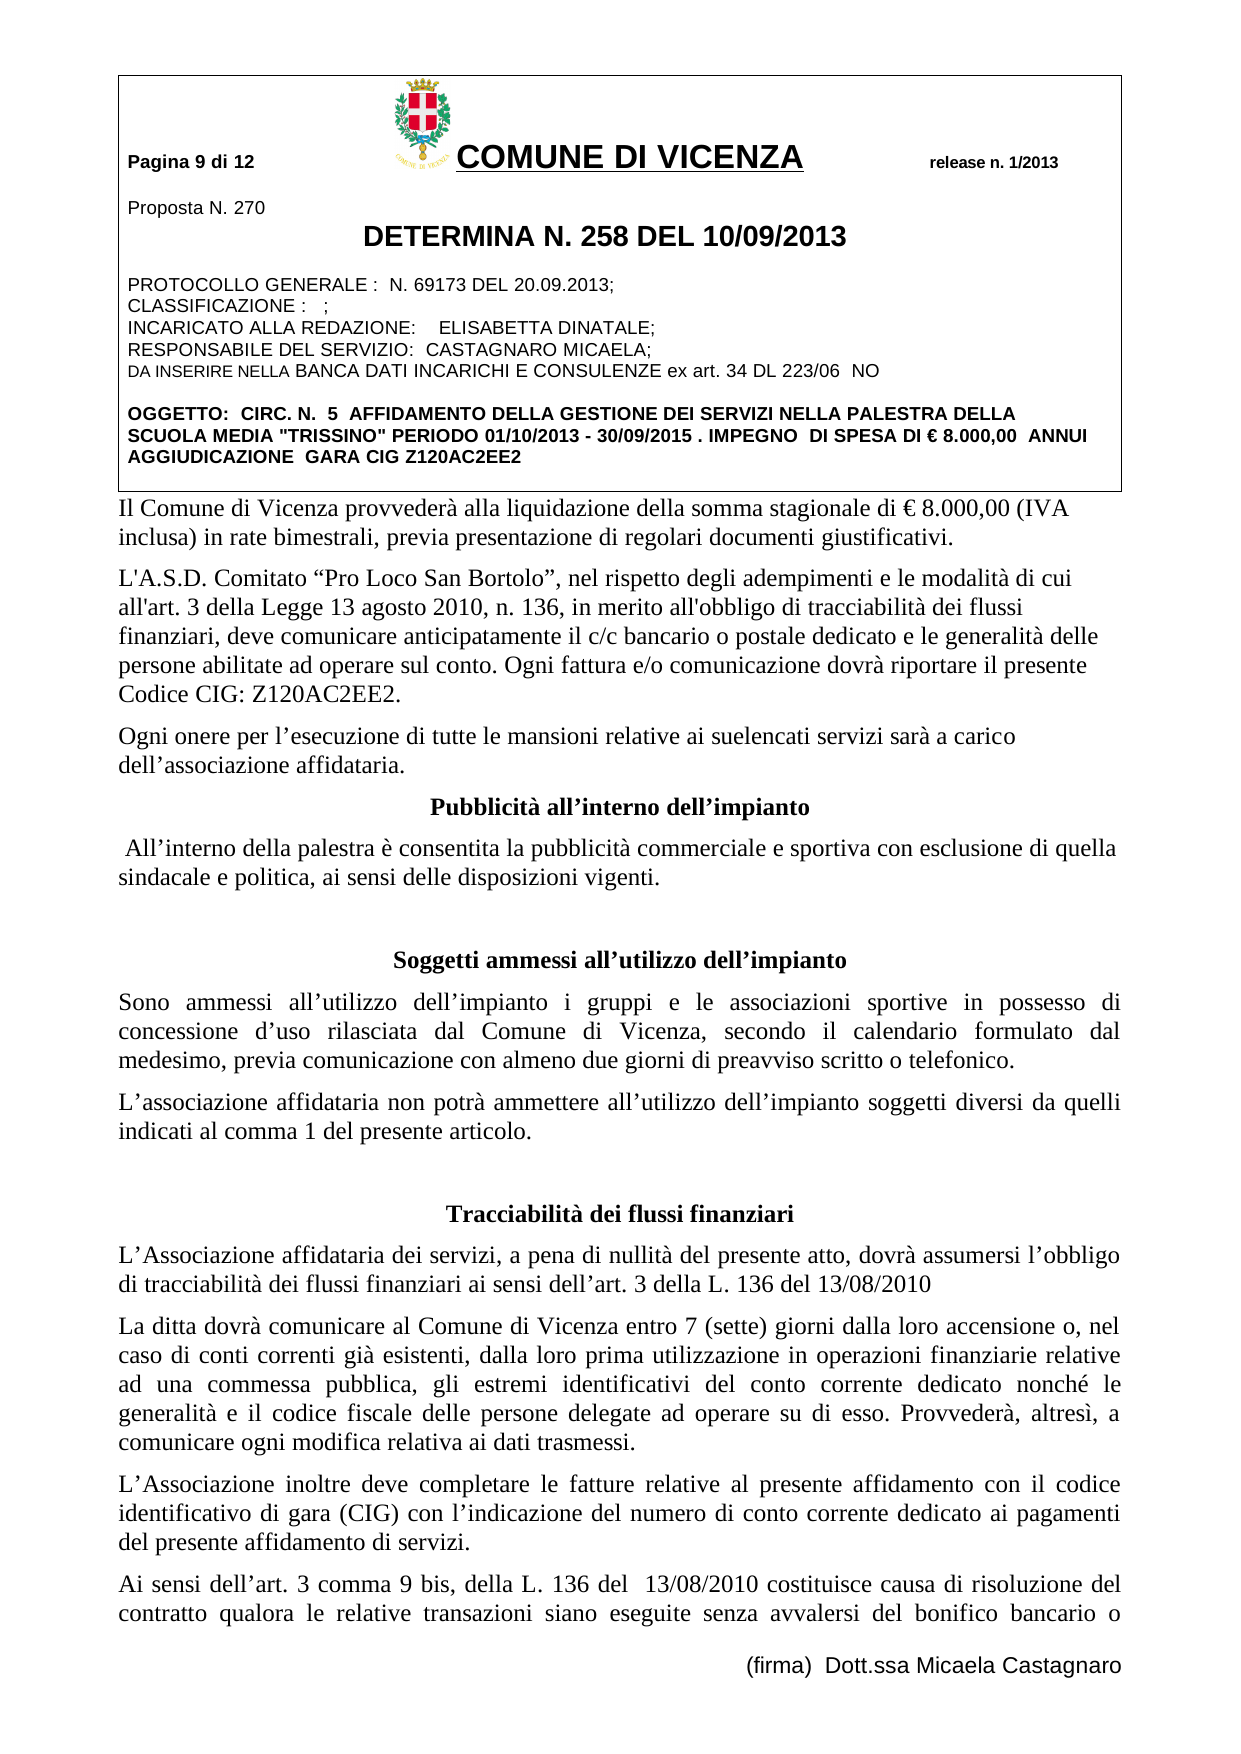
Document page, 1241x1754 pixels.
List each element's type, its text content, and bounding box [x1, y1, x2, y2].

text Ogni onere per l’esecuzione di tutte le mansioni relative ai suelencati servizi sarà a carico dell’associazione affidataria. [118, 721, 1122, 779]
picture [394, 78, 451, 169]
text L’associazione affidataria non potrà ammettere all’utilizzo dell’impianto soggetti diversi da quelli indicati al comma 1 del presente articolo. [118, 1087, 1122, 1145]
text L'A.S.D. Comitato “Pro Loco San Bortolo”, nel rispetto degli adempimenti e le modalità di cui all'art. 3 della Legge 13 agosto 2010, n. 136, in merito all'obbligo di tracciabilità dei flussi finanziari, deve comunicare anticipatamente il c/c bancario o postale dedicato e le generalità delle persone abilitate ad operare sul conto. Ogni fattura e/o comunicazione dovrà riportare il presente Codice CIG: Z120AC2EE2. [118, 563, 1122, 708]
text Ai sensi dell’art. 3 comma 9 bis, della L. 136 del 13/08/2010 costituisce causa di risoluzione del contratto qualora le relative transazioni siano eseguite senza avvalersi del bonifico bancario o [118, 1568, 1122, 1627]
text Pubblicità all’interno dell’impianto [118, 792, 1122, 821]
text L’Associazione inoltre deve completare le fatture relative al presente affidamento con il codice identificativo di gara (CIG) con l’indicazione del numero di conto corrente dedicato ai pagamenti del presente affidamento di servizi. [118, 1469, 1122, 1556]
text Il Comune di Vicenza provvederà alla liquidazione della somma stagionale di € 8.000,00 (IVA inclusa) in rate bimestrali, previa presentazione di regolari documenti giustificativi. [118, 492, 1122, 551]
text Tracciabilità dei flussi finanziari [118, 1199, 1122, 1228]
text Soggetti ammessi all’utilizzo dell’impianto [118, 945, 1122, 974]
text La ditta dovrà comunicare al Comune di Vicenza entro 7 (sette) giorni dalla loro accensione o, nel caso di conti correnti già esistenti, dalla loro prima utilizzazione in operazioni finanziarie relative ad una commessa pubblica, gli estremi identificativi del conto corrente dedicato nonché le generalità e il codice fiscale delle persone delegate ad operare su di esso. Provvederà, altresì, a comunicare ogni modifica relativa ai dati trasmessi. [118, 1311, 1122, 1456]
text Sono ammessi all’utilizzo dell’impianto i gruppi e le associazioni sportive in possesso di concessione d’uso rilasciata dal Comune di Vicenza, secondo il calendario formulato dal medesimo, previa comunicazione con almeno due giorni di preavviso scritto o telefonico. [118, 987, 1122, 1074]
text All’interno della palestra è consentita la pubblicità commerciale e sportiva con esclusione di quella sindacale e politica, ai sensi delle disposizioni vigenti. [118, 833, 1122, 891]
text L’Associazione affidataria dei servizi, a pena di nullità del presente atto, dovrà assumersi l’obbligo di tracciabilità dei flussi finanziari ai sensi dell’art. 3 della L. 136 del 13/08/2010 [118, 1240, 1122, 1298]
